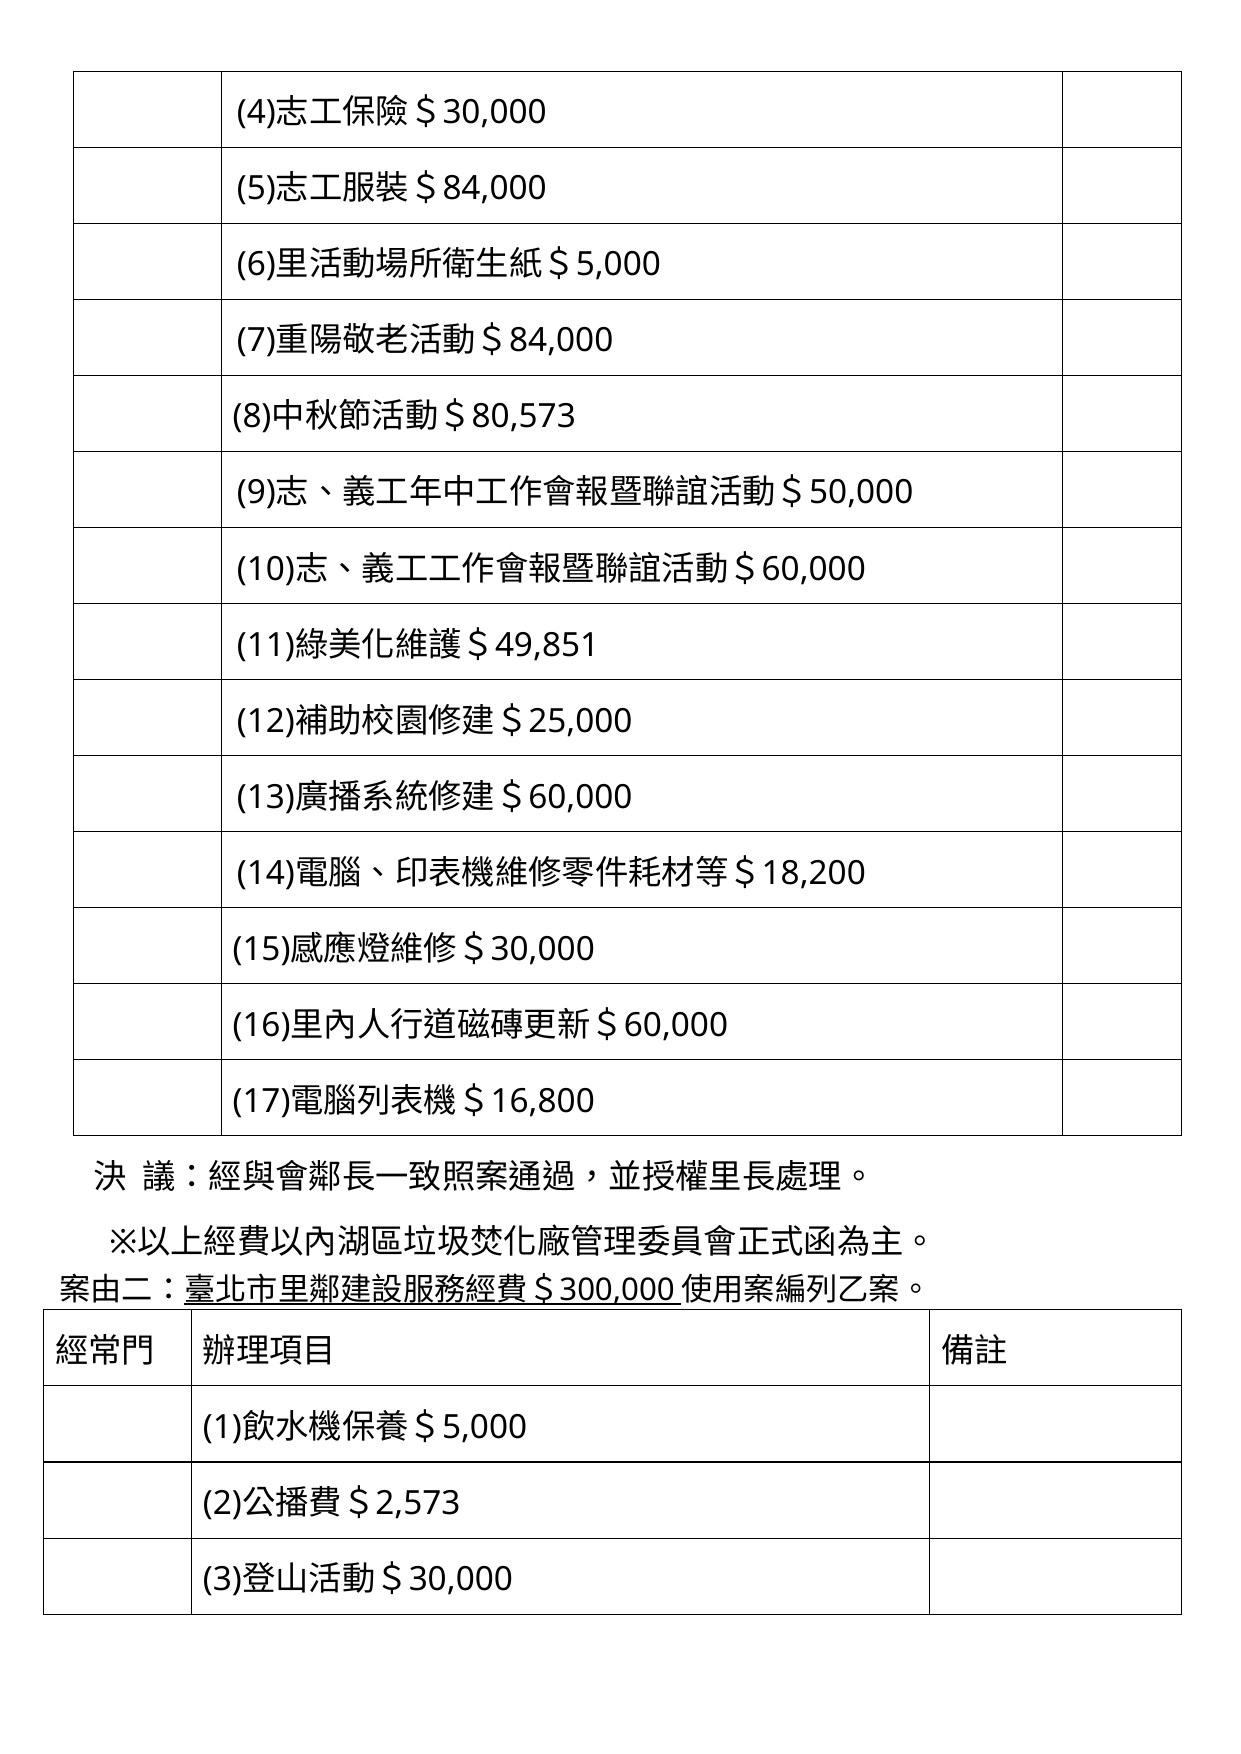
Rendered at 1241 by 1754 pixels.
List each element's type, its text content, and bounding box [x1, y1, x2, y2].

table_cell [74, 832, 221, 907]
table_cell (17)電腦列表機＄16,800 [222, 1060, 1062, 1135]
table_cell [1063, 680, 1181, 755]
table_cell [1063, 1060, 1181, 1135]
table_cell [74, 72, 221, 147]
table_cell (14)電腦、印表機維修零件耗材等＄18,200 [222, 832, 1062, 907]
table_cell (10)志、義工工作會報暨聯誼活動＄60,000 [222, 528, 1062, 603]
table_cell [74, 1060, 221, 1135]
table_cell [930, 1463, 1181, 1537]
table_cell [74, 756, 221, 831]
table_cell [1063, 300, 1181, 375]
text 案由二：臺北市里鄰建設服務經費＄300,000使用案編列乙案。 [59, 1263, 1181, 1309]
table_cell [74, 528, 221, 603]
text 決 議：經與會鄰長一致照案通過，並授權里長處理。 [59, 1136, 1181, 1211]
table_cell (4)志工保險＄30,000 [222, 72, 1062, 147]
table_cell (2)公播費＄2,573 [192, 1463, 929, 1537]
table_header 經常門 [44, 1310, 191, 1385]
table_cell [1063, 832, 1181, 907]
table_cell [74, 148, 221, 223]
table_cell [74, 680, 221, 755]
table_cell (11)綠美化維護＄49,851 [222, 604, 1062, 679]
table_cell [74, 376, 221, 451]
table_cell [1063, 984, 1181, 1059]
table_cell [74, 908, 221, 983]
text ※以上經費以內湖區垃圾焚化廠管理委員會正式函為主。 [59, 1211, 1181, 1263]
table_cell [44, 1539, 191, 1613]
table_header 備註 [930, 1310, 1181, 1385]
table_cell [44, 1386, 191, 1461]
table_cell [1063, 604, 1181, 679]
table_cell (3)登山活動＄30,000 [192, 1539, 929, 1613]
table_cell [1063, 224, 1181, 299]
table_cell [74, 604, 221, 679]
table_cell [74, 300, 221, 375]
table_cell [1063, 376, 1181, 451]
table_cell [74, 224, 221, 299]
table_cell [1063, 528, 1181, 603]
table_cell [1063, 908, 1181, 983]
table_header 辦理項目 [192, 1310, 929, 1385]
table_cell (7)重陽敬老活動＄84,000 [222, 300, 1062, 375]
table_cell [74, 984, 221, 1059]
table_cell (6)里活動場所衛生紙＄5,000 [222, 224, 1062, 299]
table_cell (15)感應燈維修＄30,000 [222, 908, 1062, 983]
table_cell [1063, 756, 1181, 831]
table_cell [1063, 72, 1181, 147]
table_cell [44, 1463, 191, 1537]
table_cell [74, 452, 221, 527]
table_cell (16)里內人行道磁磚更新＄60,000 [222, 984, 1062, 1059]
table_cell [930, 1539, 1181, 1613]
table_cell (1)飲水機保養＄5,000 [192, 1386, 929, 1461]
table_cell [1063, 452, 1181, 527]
table_cell [1063, 148, 1181, 223]
table_cell (9)志、義工年中工作會報暨聯誼活動＄50,000 [222, 452, 1062, 527]
table_cell (13)廣播系統修建＄60,000 [222, 756, 1062, 831]
table_cell (12)補助校園修建＄25,000 [222, 680, 1062, 755]
table_cell [930, 1386, 1181, 1461]
table_cell (8)中秋節活動＄80,573 [222, 376, 1062, 451]
table_cell (5)志工服裝＄84,000 [222, 148, 1062, 223]
